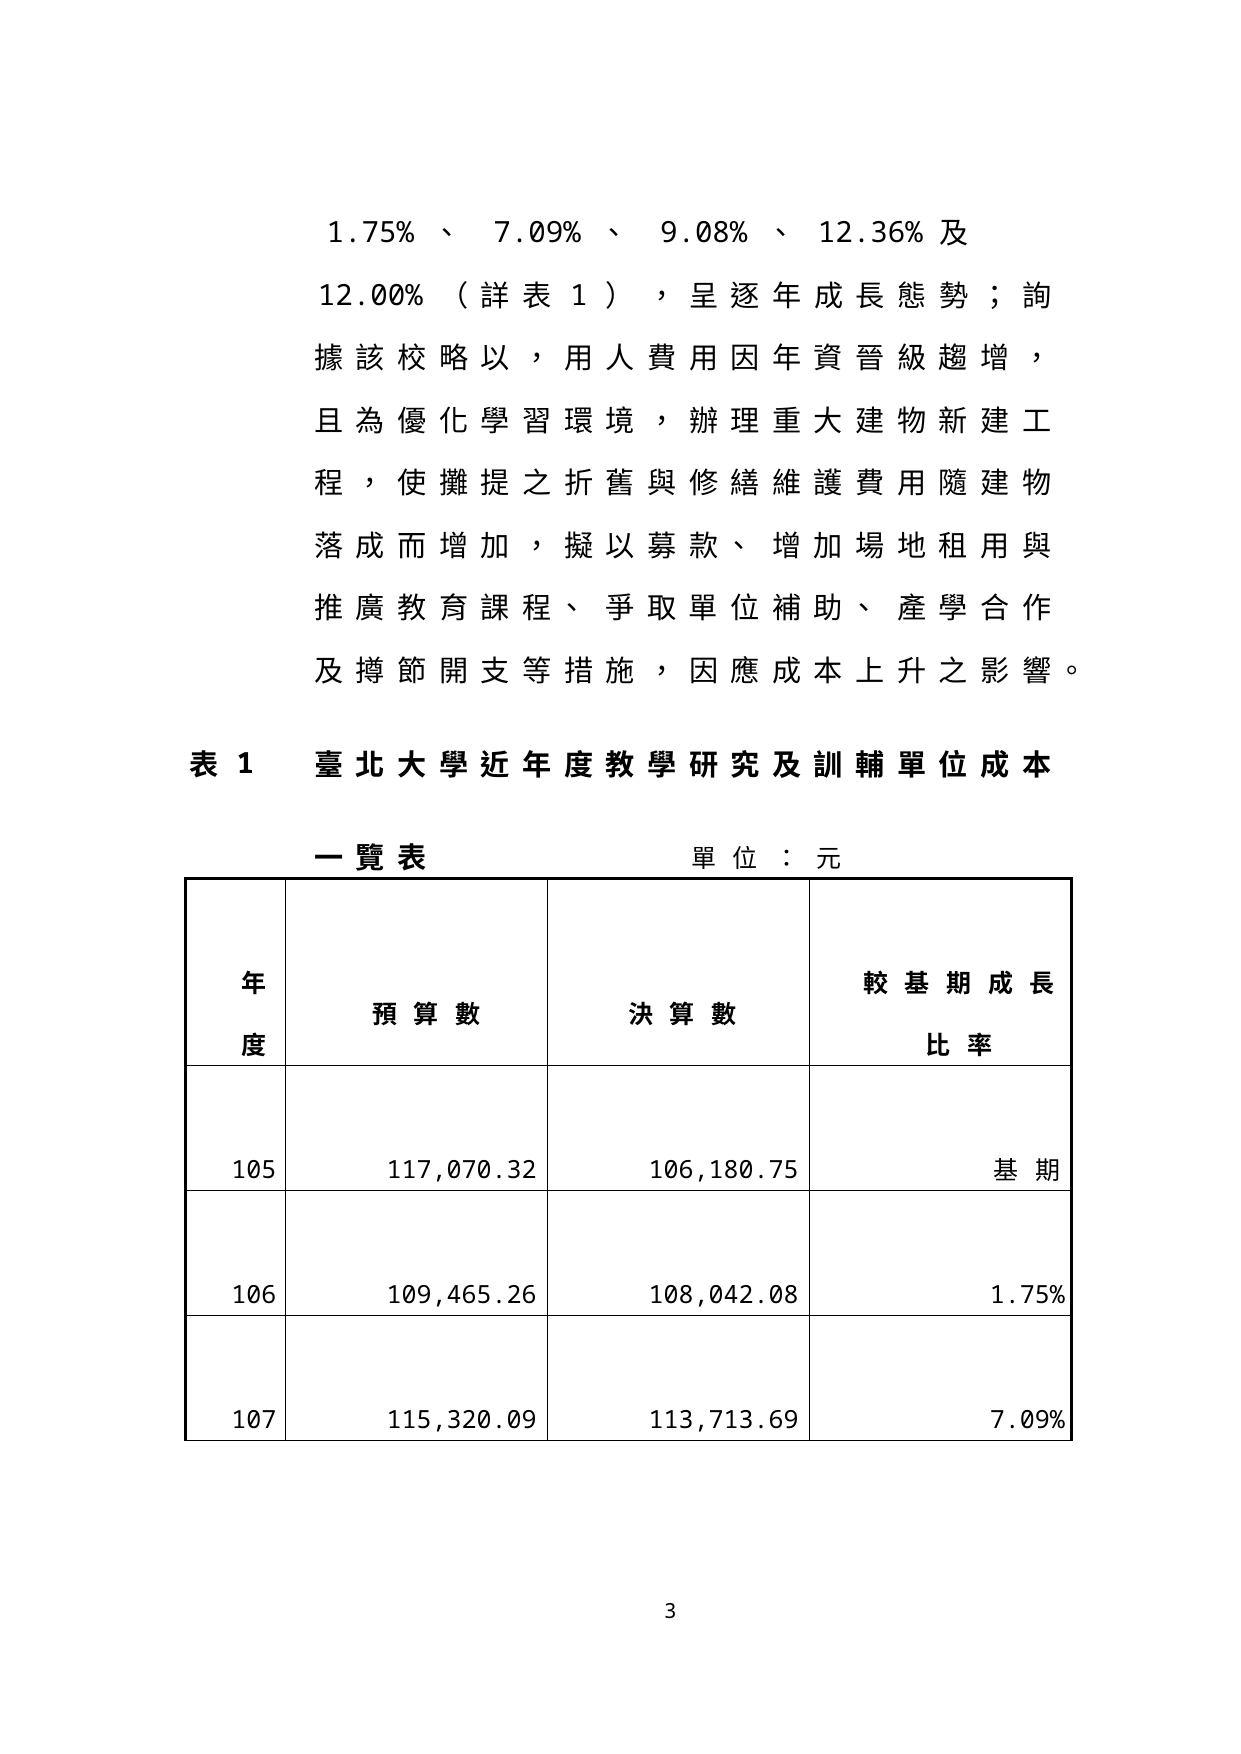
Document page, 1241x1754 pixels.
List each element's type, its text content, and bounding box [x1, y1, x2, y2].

table_header 較基期成長比率 [810, 880, 1070, 1064]
table_cell 108,042.08 [548, 1191, 809, 1314]
table_cell 109,465.26 [286, 1191, 547, 1314]
table_cell 117,070.32 [286, 1066, 547, 1189]
table_cell 1.75% [810, 1191, 1070, 1314]
table_cell 115,320.09 [286, 1316, 547, 1439]
table_cell 106,180.75 [548, 1066, 809, 1189]
table_cell 基期 [810, 1066, 1070, 1189]
table_header 年度 [187, 880, 285, 1064]
table_cell 105 [187, 1066, 285, 1189]
table_cell 107 [187, 1316, 285, 1439]
text 表1 臺北大學近年度教學研究及訓輔單位成本一覽表 單位：元 [183, 689, 1058, 877]
table_cell 106 [187, 1191, 285, 1314]
table_cell 113,713.69 [548, 1316, 809, 1439]
table_header 預算數 [286, 880, 547, 1064]
text 臺北大學108年度至110年度營運皆產生短絀，分別為3,732萬2千元、8,214萬8千元及8,637萬4千元，其主要成本為教學研究及訓輔成本，110年度預算數占業務收入之76.03%。以105年度為基期觀察單位成本變化情形，分別增加1.75%、7.09%、9.08%、12.36%及12.00%（詳表1），呈逐年成長態勢；詢據該校略以，用人費用因年資晉級趨增，且為優化學習環境，辦理重大建物新建工程，使攤提之折舊與修繕維護費用隨建物落成而增加，擬以募款、增加場地租用與推廣教育課程、爭取單位補助、產學合作及撙節開支等措施，因應成本上升之影響。 [271, 189, 1058, 689]
table_cell 7.09% [810, 1316, 1070, 1439]
table_header 決算數 [548, 880, 809, 1064]
